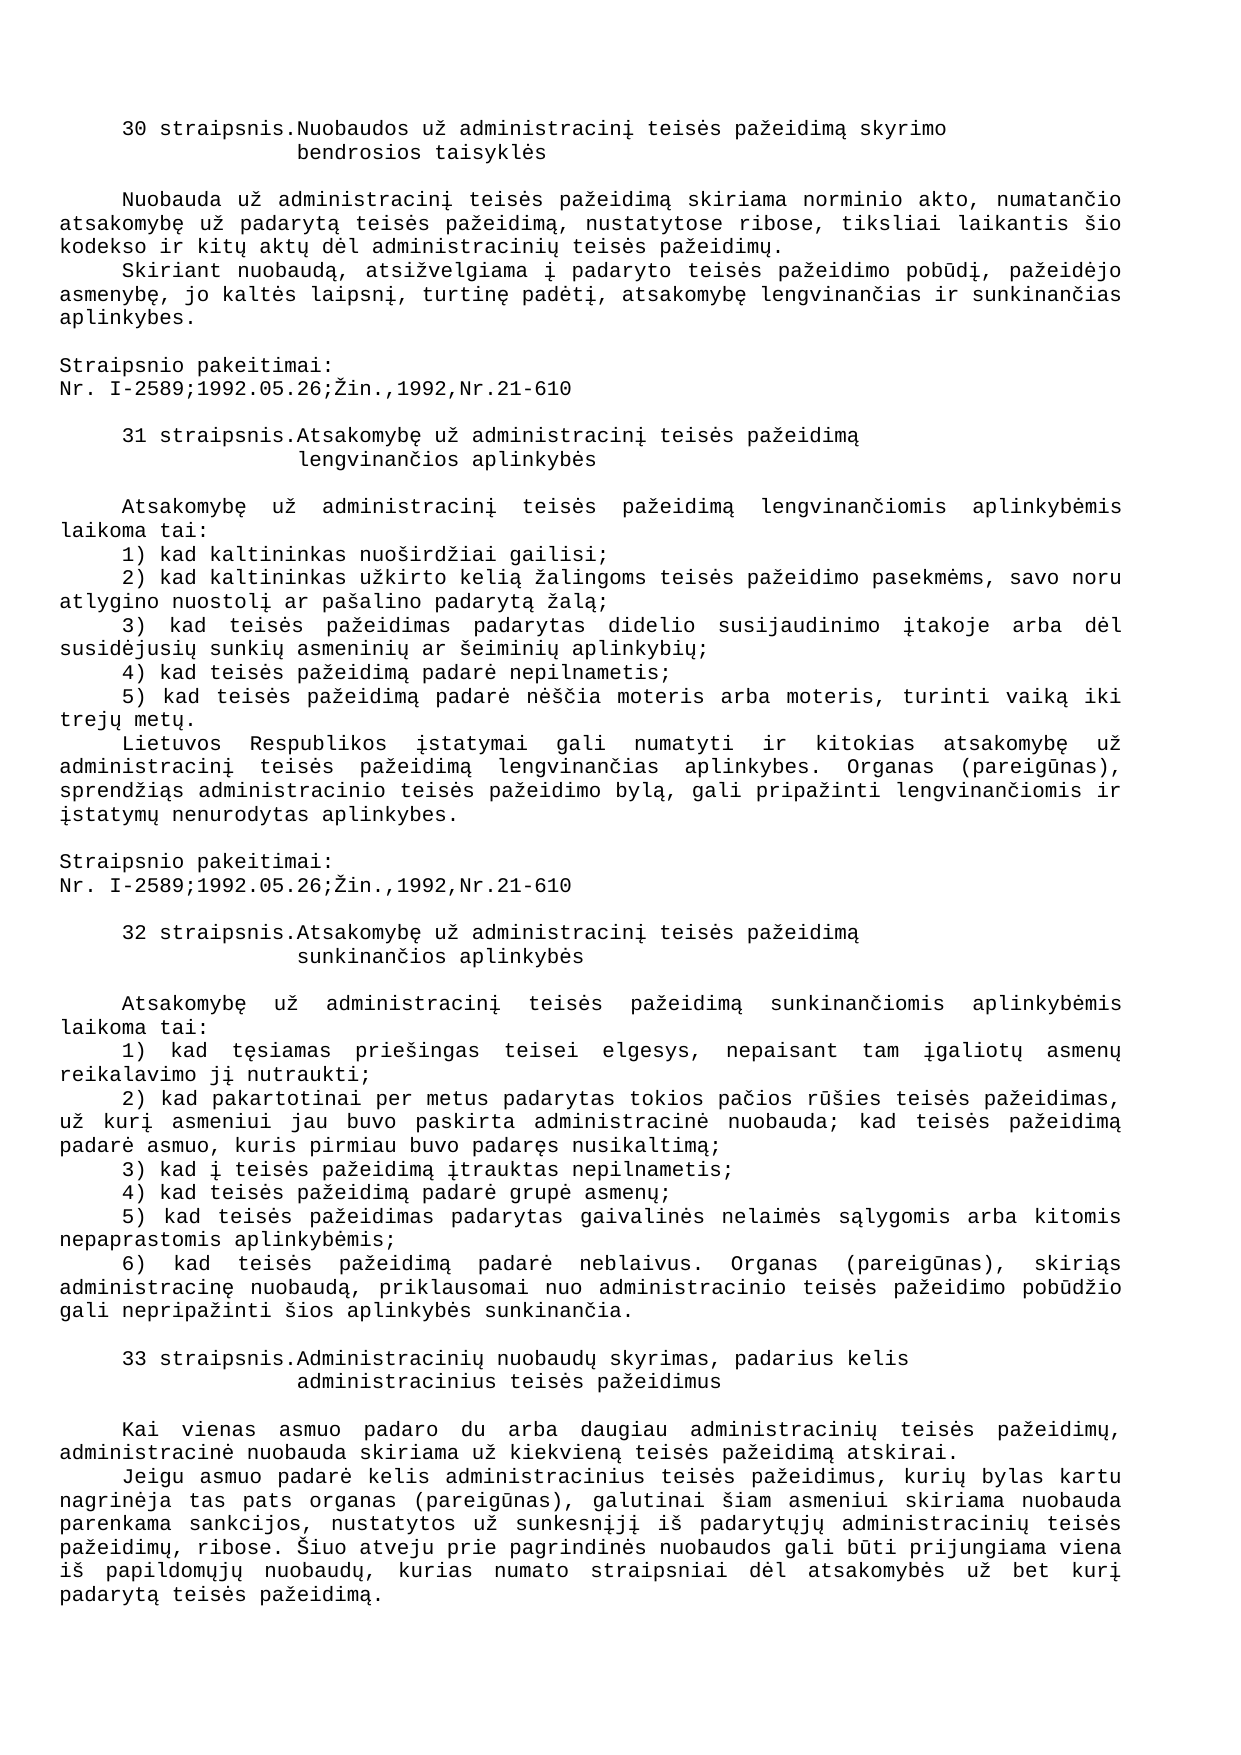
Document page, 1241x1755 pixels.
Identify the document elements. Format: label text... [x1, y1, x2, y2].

text Straipsnio pakeitimai: [59, 851, 1122, 875]
text Nuobauda už administracinį teisės pažeidimą skiriama norminio akto, numatančio atsakomybę už padarytą teisės pažeidimą, nustatytose ribose, tiksliai laikantis šio kodekso ir kitų aktų dėl administracinių teisės pažeidimų. [59, 189, 1122, 260]
text 4) kad teisės pažeidimą padarė grupė asmenų; [59, 1182, 1122, 1206]
text Atsakomybę už administracinį teisės pažeidimą sunkinančiomis aplinkybėmis laikoma tai: [59, 993, 1122, 1040]
text 3) kad teisės pažeidimas padarytas didelio susijaudinimo įtakoje arba dėl susidėjusių sunkių asmeninių ar šeiminių aplinkybių; [59, 615, 1122, 662]
text administracinius teisės pažeidimus [59, 1371, 1122, 1395]
text Jeigu asmuo padarė kelis administracinius teisės pažeidimus, kurių bylas kartu nagrinėja tas pats organas (pareigūnas), galutinai šiam asmeniui skiriama nuobauda parenkama sankcijos, nustatytos už sunkesnįjį iš padarytųjų administracinių teisės pažeidimų, ribose. Šiuo atveju prie pagrindinės nuobaudos gali būti prijungiama viena iš papildomųjų nuobaudų, kurias numato straipsniai dėl atsakomybės už bet kurį padarytą teisės pažeidimą. [59, 1466, 1122, 1608]
text 5) kad teisės pažeidimas padarytas gaivalinės nelaimės sąlygomis arba kitomis nepaprastomis aplinkybėmis; [59, 1206, 1122, 1253]
text 31 straipsnis.Atsakomybę už administracinį teisės pažeidimą [59, 426, 1122, 449]
text 30 straipsnis.Nuobaudos už administracinį teisės pažeidimą skyrimo [59, 118, 1122, 142]
text 1) kad kaltininkas nuoširdžiai gailisi; [59, 544, 1122, 567]
text 1) kad tęsiamas priešingas teisei elgesys, nepaisant tam įgaliotų asmenų reikalavimo jį nutraukti; [59, 1040, 1122, 1088]
text Straipsnio pakeitimai: [59, 354, 1122, 378]
text 33 straipsnis.Administracinių nuobaudų skyrimas, padarius kelis [59, 1348, 1122, 1371]
text sunkinančios aplinkybės [59, 946, 1122, 969]
text bendrosios taisyklės [59, 142, 1122, 165]
text 5) kad teisės pažeidimą padarė nėščia moteris arba moteris, turinti vaiką iki trejų metų. [59, 686, 1122, 733]
text 32 straipsnis.Atsakomybę už administracinį teisės pažeidimą [59, 922, 1122, 946]
text Kai vienas asmuo padaro du arba daugiau administracinių teisės pažeidimų, administracinė nuobauda skiriama už kiekvieną teisės pažeidimą atskirai. [59, 1419, 1122, 1466]
text Lietuvos Respublikos įstatymai gali numatyti ir kitokias atsakomybę už administracinį teisės pažeidimą lengvinančias aplinkybes. Organas (pareigūnas), sprendžiąs administracinio teisės pažeidimo bylą, gali pripažinti lengvinančiomis ir įstatymų nenurodytas aplinkybes. [59, 733, 1122, 827]
text 4) kad teisės pažeidimą padarė nepilnametis; [59, 662, 1122, 686]
text 3) kad į teisės pažeidimą įtrauktas nepilnametis; [59, 1158, 1122, 1182]
text lengvinančios aplinkybės [59, 449, 1122, 473]
text Nr. I-2589;1992.05.26;Žin.,1992,Nr.21-610 [59, 875, 1122, 898]
text 6) kad teisės pažeidimą padarė neblaivus. Organas (pareigūnas), skiriąs administracinę nuobaudą, priklausomai nuo administracinio teisės pažeidimo pobūdžio gali nepripažinti šios aplinkybės sunkinančia. [59, 1253, 1122, 1324]
text 2) kad kaltininkas užkirto kelią žalingoms teisės pažeidimo pasekmėms, savo noru atlygino nuostolį ar pašalino padarytą žalą; [59, 567, 1122, 615]
text Atsakomybę už administracinį teisės pažeidimą lengvinančiomis aplinkybėmis laikoma tai: [59, 496, 1122, 544]
text 2) kad pakartotinai per metus padarytas tokios pačios rūšies teisės pažeidimas, už kurį asmeniui jau buvo paskirta administracinė nuobauda; kad teisės pažeidimą padarė asmuo, kuris pirmiau buvo padaręs nusikaltimą; [59, 1088, 1122, 1158]
text Skiriant nuobaudą, atsižvelgiama į padaryto teisės pažeidimo pobūdį, pažeidėjo asmenybę, jo kaltės laipsnį, turtinę padėtį, atsakomybę lengvinančias ir sunkinančias aplinkybes. [59, 260, 1122, 331]
text Nr. I-2589;1992.05.26;Žin.,1992,Nr.21-610 [59, 378, 1122, 402]
